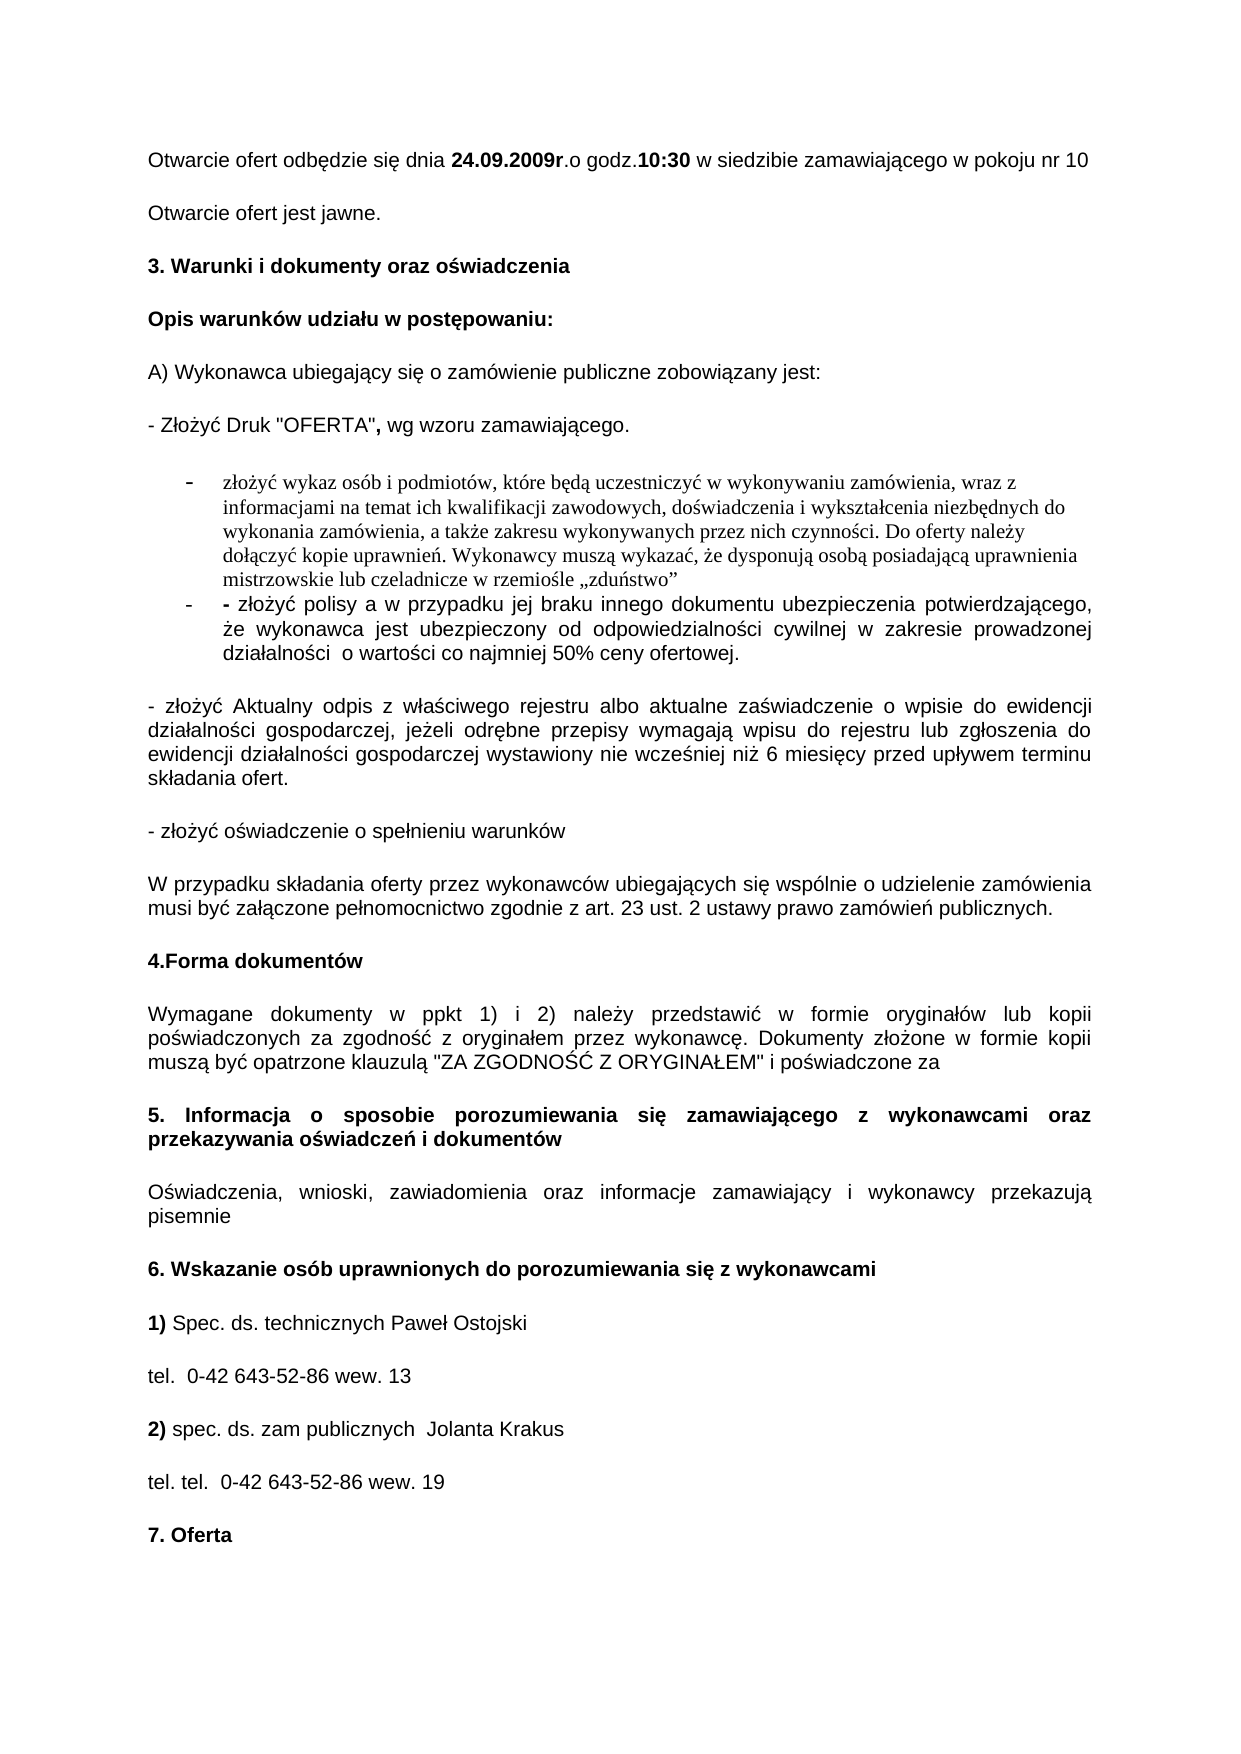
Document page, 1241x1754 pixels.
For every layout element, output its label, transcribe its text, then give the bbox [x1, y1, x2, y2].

list złożyć wykaz osób i podmiotów, które będą uczestniczyć w wykonywaniu zamówienia, wraz z informacjami na temat ich kwalifikacji zawodowych, doświadczenia i wykształcenia niezbędnych do wykonania zamówienia, a także zakresu wykonywanych przez nich czynności. Do oferty należy dołączyć kopie uprawnień. Wykonawcy muszą wykazać, że dysponują osobą posiadającą uprawnienia mistrzowskie lub czeladnicze w rzemiośle „zduństwo” [185, 466, 1092, 591]
text - złożyć oświadczenie o spełnieniu warunków [148, 819, 1092, 843]
text Otwarcie ofert odbędzie się dnia 24.09.2009r.o godz.10:30 w siedzibie zamawiającego w pokoju nr 10 [148, 148, 1092, 172]
text Oświadczenia, wnioski, zawiadomienia oraz informacje zamawiający i wykonawcy przekazują pisemnie [148, 1180, 1092, 1228]
text 4.Forma dokumentów [148, 949, 1092, 973]
text 3. Warunki i dokumenty oraz oświadczenia [148, 254, 1092, 278]
text 7. Oferta [148, 1523, 1092, 1547]
text W przypadku składania oferty przez wykonawców ubiegających się wspólnie o udzielenie zamówienia musi być załączone pełnomocnictwo zgodnie z art. 23 ust. 2 ustawy prawo zamówień publicznych. [148, 872, 1092, 920]
text 2) spec. ds. zam publicznych Jolanta Krakus [148, 1417, 1092, 1441]
text tel. 0-42 643-52-86 wew. 13 [148, 1363, 1092, 1387]
text 1) Spec. ds. technicznych Paweł Ostojski [148, 1310, 1092, 1334]
text Wymagane dokumenty w ppkt 1) i 2) należy przedstawić w formie oryginałów lub kopii poświadczonych za zgodność z oryginałem przez wykonawcę. Dokumenty złożone w formie kopii muszą być opatrzone klauzulą "ZA ZGODNOŚĆ Z ORYGINAŁEM" i poświadczone za [148, 1002, 1092, 1074]
text 5. Informacja o sposobie porozumiewania się zamawiającego z wykonawcami oraz przekazywania oświadczeń i dokumentów [148, 1103, 1092, 1151]
text A) Wykonawca ubiegający się o zamówienie publiczne zobowiązany jest: [148, 360, 1092, 384]
text 6. Wskazanie osób uprawnionych do porozumiewania się z wykonawcami [148, 1257, 1092, 1281]
list - złożyć polisy a w przypadku jej braku innego dokumentu ubezpieczenia potwierdzającego, że wykonawca jest ubezpieczony od odpowiedzialności cywilnej w zakresie prowadzonej działalności o wartości co najmniej 50% ceny ofertowej. [185, 591, 1092, 664]
text Otwarcie ofert jest jawne. [148, 201, 1092, 225]
text - Złożyć Druk "OFERTA", wg wzoru zamawiającego. [148, 413, 1092, 437]
text Opis warunków udziału w postępowaniu: [148, 307, 1092, 331]
text tel. tel. 0-42 643-52-86 wew. 19 [148, 1470, 1092, 1494]
text - złożyć Aktualny odpis z właściwego rejestru albo aktualne zaświadczenie o wpisie do ewidencji działalności gospodarczej, jeżeli odrębne przepisy wymagają wpisu do rejestru lub zgłoszenia do ewidencji działalności gospodarczej wystawiony nie wcześniej niż 6 miesięcy przed upływem terminu składania ofert. [148, 694, 1092, 789]
